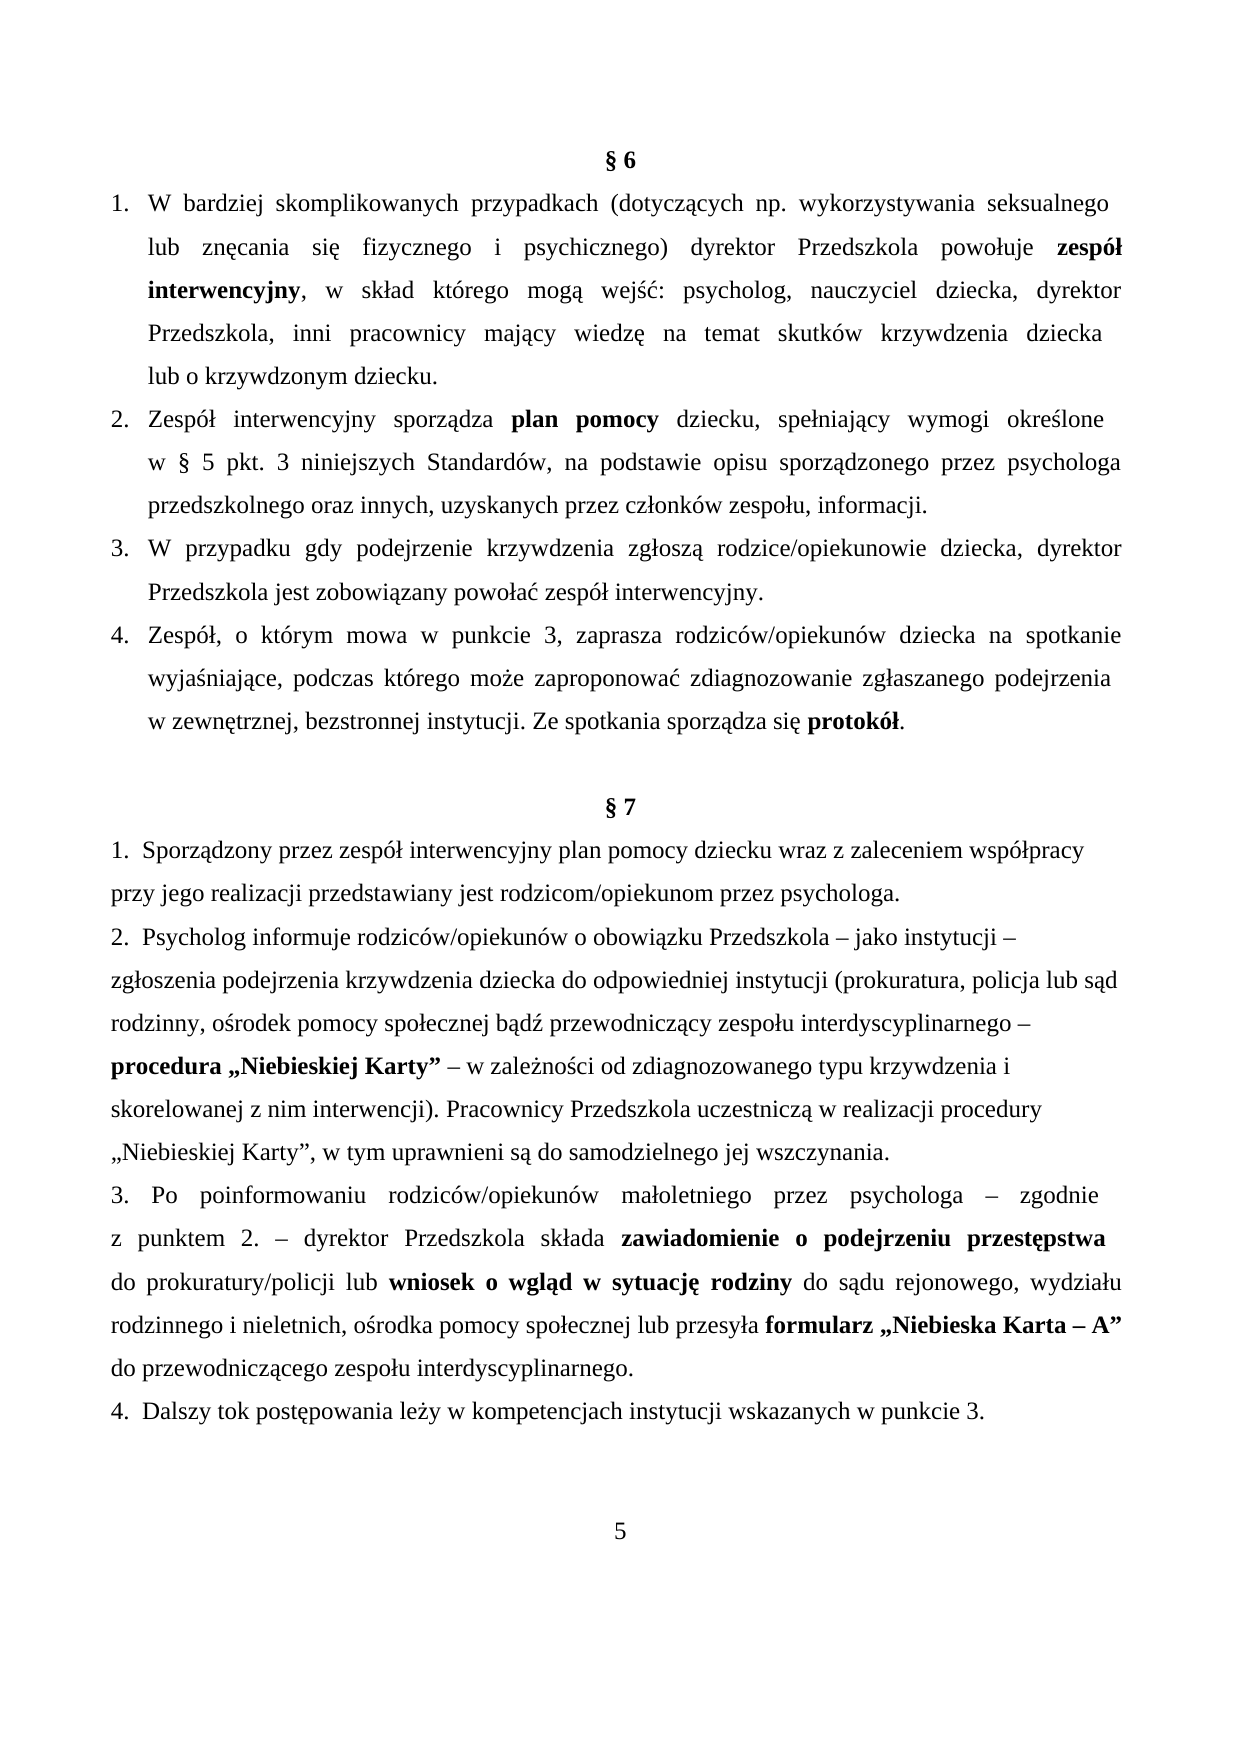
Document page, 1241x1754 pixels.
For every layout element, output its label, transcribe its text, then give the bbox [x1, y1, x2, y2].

list 4. Dalszy tok postępowania leży w kompetencjach instytucji wskazanych w punkcie 3. [111, 1396, 1122, 1425]
list Zespół interwencyjny sporządza plan pomocy dziecku, spełniający wymogi określone w § 5 pkt. 3 niniejszych Standardów, na podstawie opisu sporządzonego przez psychologa przedszkolnego oraz innych, uzyskanych przez członków zespołu, informacji. [111, 404, 1122, 519]
list W bardziej skomplikowanych przypadkach (dotyczących np. wykorzystywania seksualnego lub znęcania się fizycznego i psychicznego) dyrektor Przedszkola powołuje zespół interwencyjny, w skład którego mogą wejść: psycholog, nauczyciel dziecka, dyrektor Przedszkola, inni pracownicy mający wiedzę na temat skutków krzywdzenia dziecka lub o krzywdzonym dziecku. [111, 188, 1122, 390]
text § 6 [118, 145, 1122, 174]
list 3. Po poinformowaniu rodziców/opiekunów małoletniego przez psychologa – zgodnie z punktem 2. – dyrektor Przedszkola składa zawiadomienie o podejrzeniu przestępstwa do prokuratury/policji lub wniosek o wgląd w sytuację rodziny do sądu rejonowego, wydziału rodzinnego i nieletnich, ośrodka pomocy społecznej lub przesyła formularz „Niebieska Karta – A” do przewodniczącego zespołu interdyscyplinarnego. [111, 1180, 1122, 1382]
text § 7 [118, 792, 1122, 821]
list 2. Psycholog informuje rodziców/opiekunów o obowiązku Przedszkola – jako instytucji – zgłoszenia podejrzenia krzywdzenia dziecka do odpowiedniej instytucji (prokuratura, policja lub sąd rodzinny, ośrodek pomocy społecznej bądź przewodniczący zespołu interdyscyplinarnego – procedura „Niebieskiej Karty” – w zależności od zdiagnozowanego typu krzywdzenia i skorelowanej z nim interwencji). Pracownicy Przedszkola uczestniczą w realizacji procedury „Niebieskiej Karty”, w tym uprawnieni są do samodzielnego jej wszczynania. [111, 922, 1122, 1166]
list Zespół, o którym mowa w punkcie 3, zaprasza rodziców/opiekunów dziecka na spotkanie wyjaśniające, podczas którego może zaproponować zdiagnozowanie zgłaszanego podejrzenia w zewnętrznej, bezstronnej instytucji. Ze spotkania sporządza się protokół. [111, 620, 1122, 735]
list W przypadku gdy podejrzenie krzywdzenia zgłoszą rodzice/opiekunowie dziecka, dyrektor Przedszkola jest zobowiązany powołać zespół interwencyjny. [111, 533, 1122, 605]
list 1. Sporządzony przez zespół interwencyjny plan pomocy dziecku wraz z zaleceniem współpracy przy jego realizacji przedstawiany jest rodzicom/opiekunom przez psychologa. [111, 835, 1122, 907]
